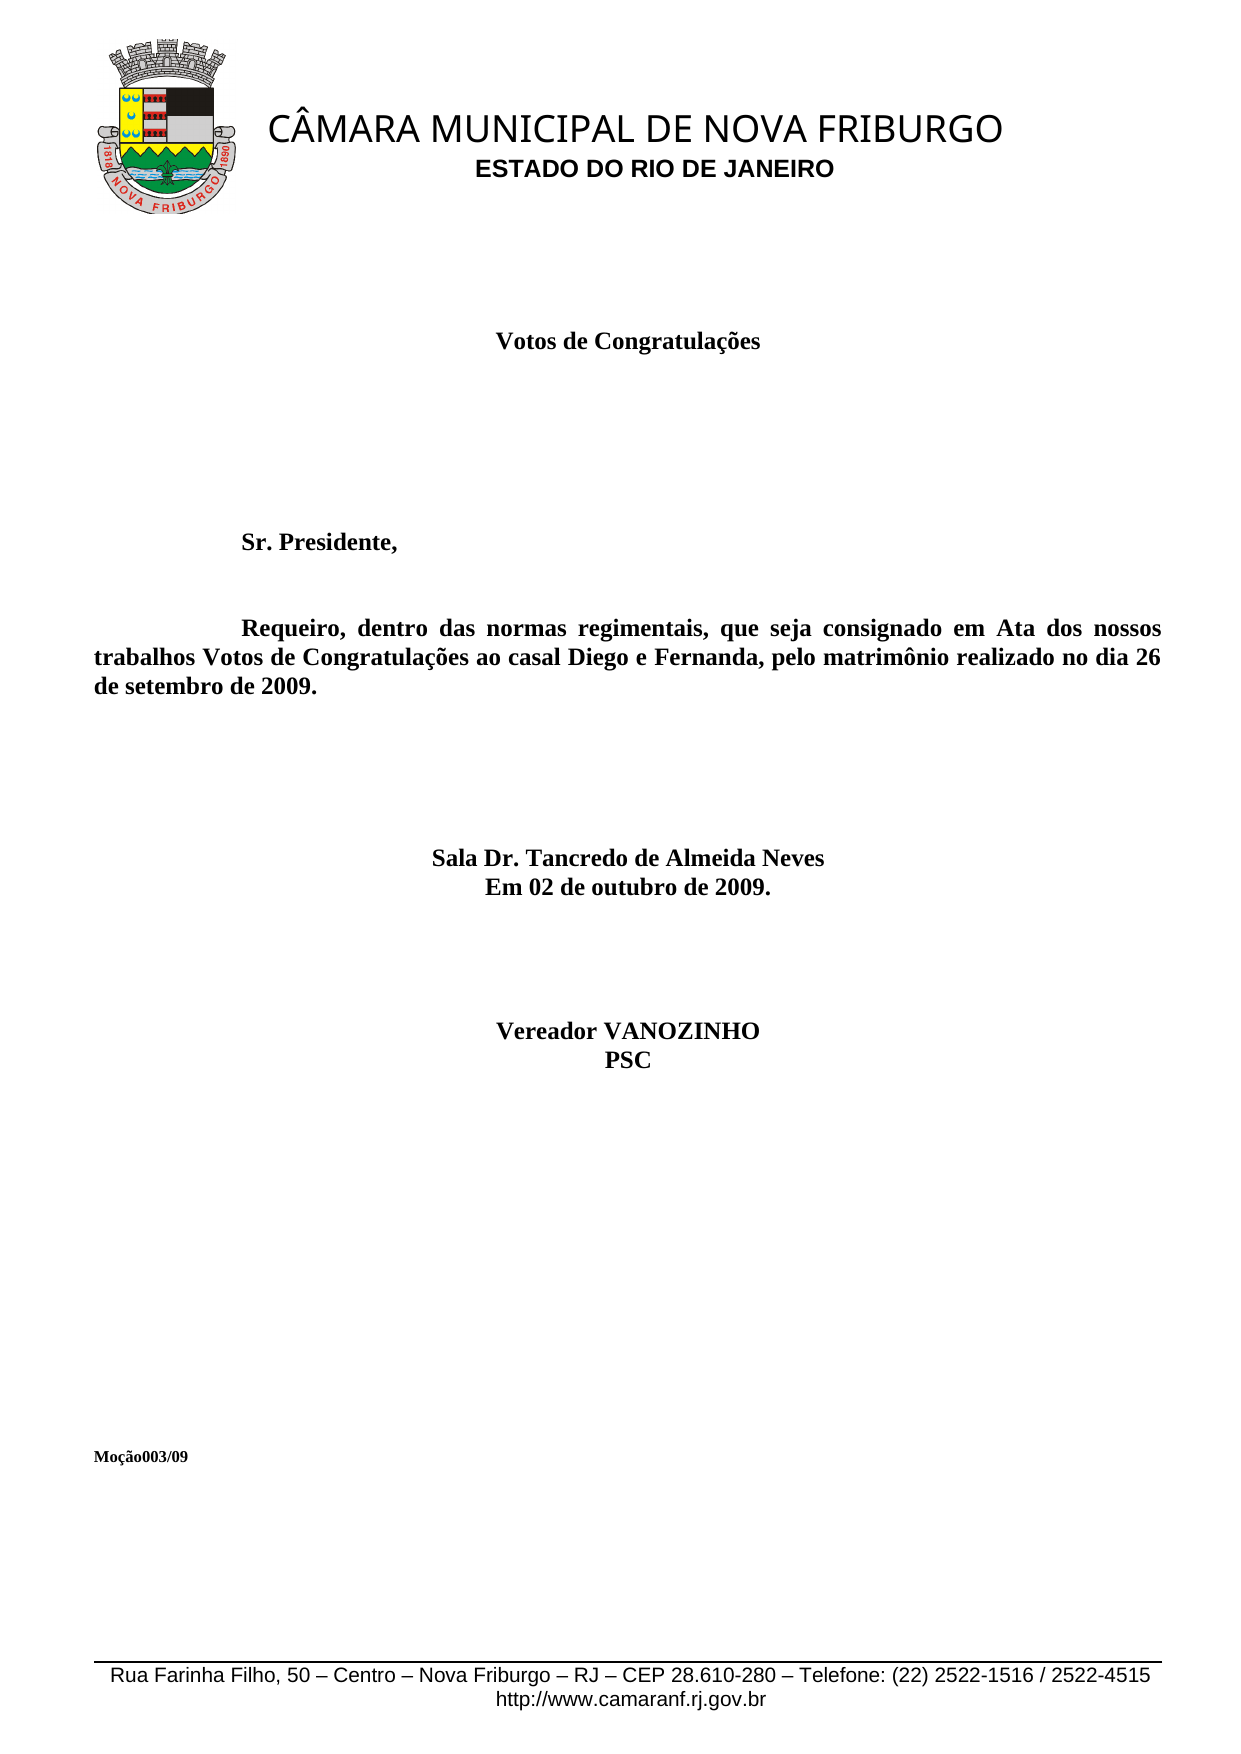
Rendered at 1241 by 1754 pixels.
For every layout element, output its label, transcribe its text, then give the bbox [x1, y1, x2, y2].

text Em 02 de outubro de 2009. [94, 872, 1162, 901]
text Requeiro, dentro das normas regimentais, que seja consignado em Ata dos nossos trabalhos Votos de Congratulações ao casal Diego e Fernanda, pelo matrimônio realizado no dia 26 de setembro de 2009. [94, 613, 1162, 700]
text Vereador VANOZINHO [94, 1016, 1162, 1045]
text Moção003/09 [94, 1447, 1162, 1466]
text Sala Dr. Tancredo de Almeida Neves [94, 843, 1162, 872]
text Votos de Congratulações [94, 326, 1162, 355]
text Sr. Presidente, [94, 527, 1162, 556]
text PSC [94, 1045, 1162, 1073]
